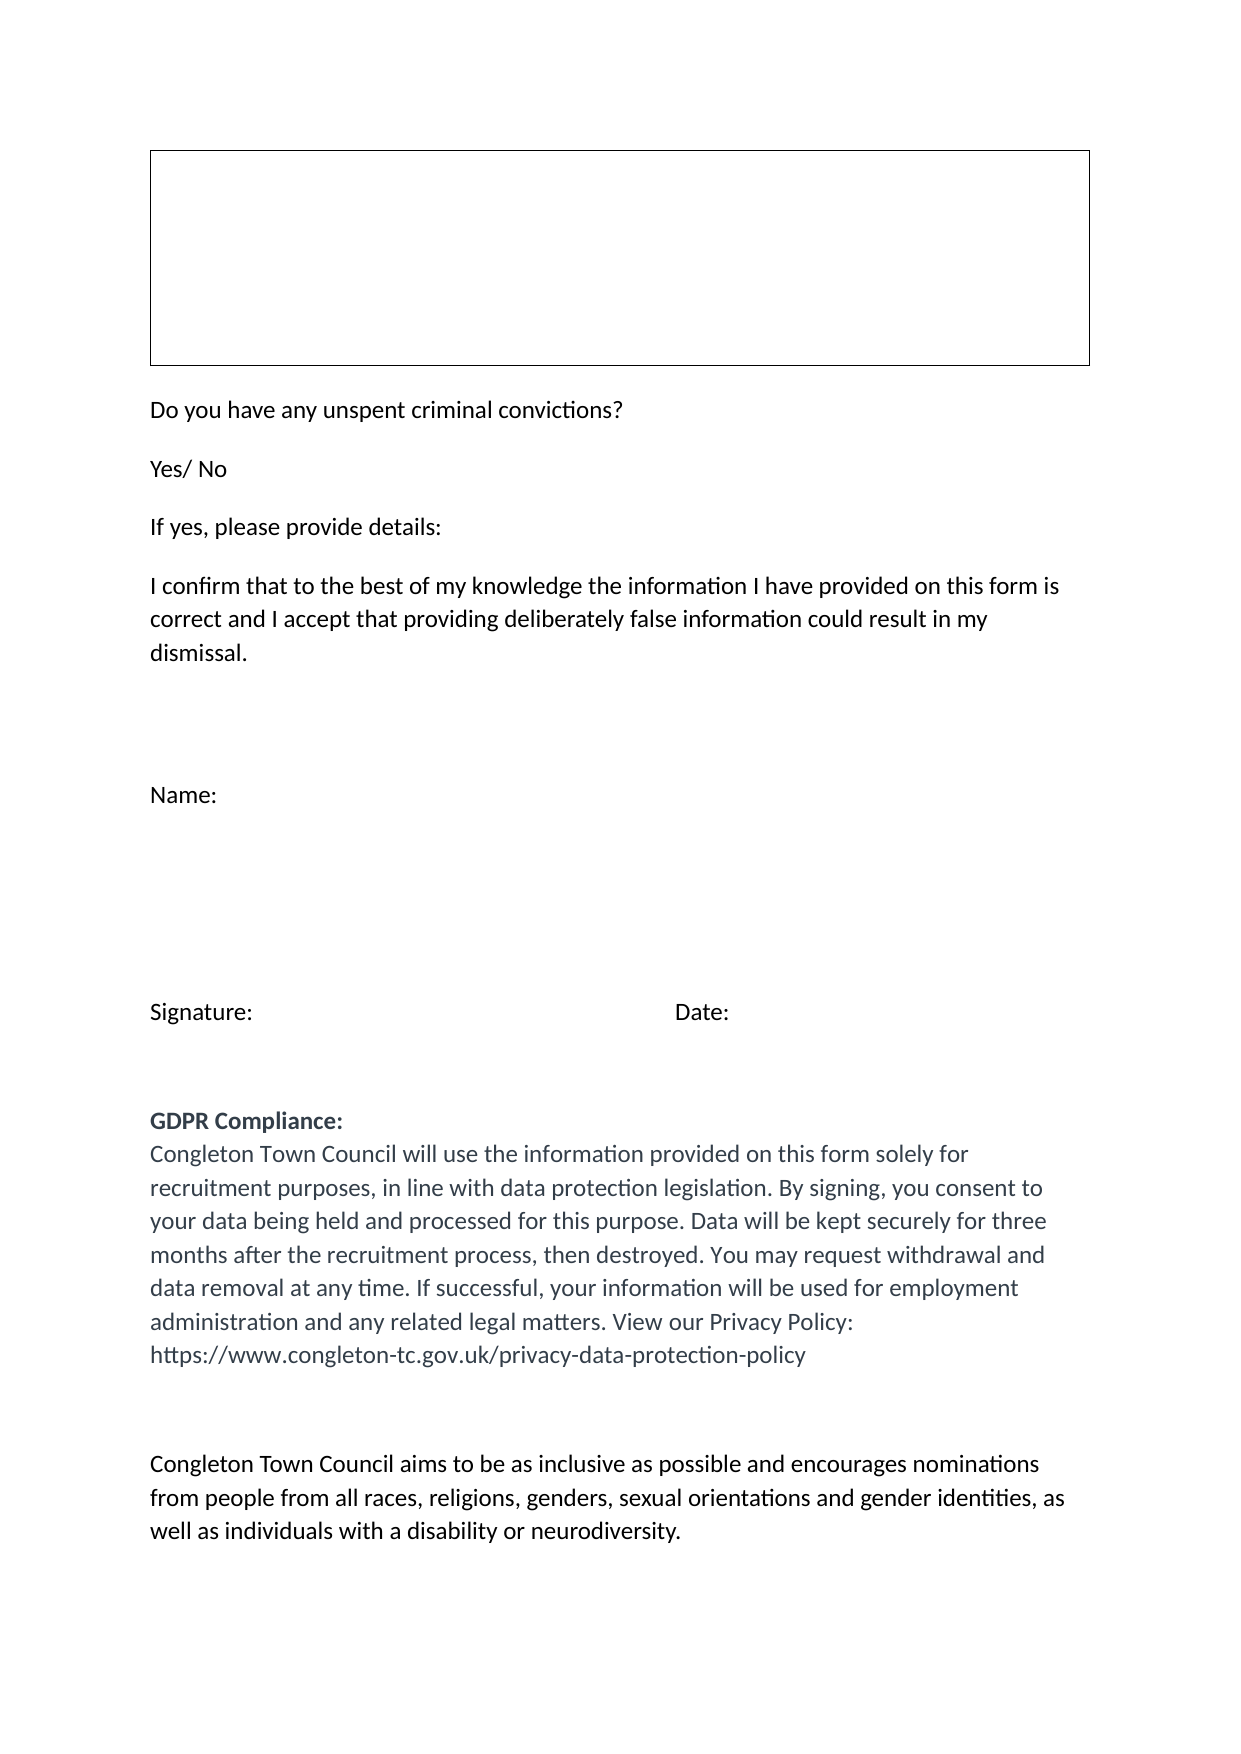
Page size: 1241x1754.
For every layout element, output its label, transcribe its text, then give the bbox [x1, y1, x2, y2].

text GDPR Compliance: Congleton Town Council will use the information provided on this form solely for recruitment purposes, in line with data protection legislation. By signing, you consent to your data being held and processed for this purpose. Data will be kept securely for three months after the recruitment process, then destroyed. You may request withdrawal and data removal at any time. If successful, your information will be used for employment administration and any related legal matters. View our Privacy Policy: https://www.congleton-tc.gov.uk/privacy-data-protection-policy [150, 1105, 1090, 1370]
text If yes, please provide details: [150, 511, 1090, 542]
text Do you have any unspent criminal convictions? [150, 394, 1090, 425]
text Signature: Date: [150, 996, 1090, 1027]
text Congleton Town Council aims to be as inclusive as possible and encourages nominations from people from all races, religions, genders, sexual orientations and gender identities, as well as individuals with a disability or neurodiversity. [150, 1448, 1090, 1546]
text Name: [150, 779, 1090, 810]
text Yes/ No [150, 453, 1090, 483]
text I confirm that to the best of my knowledge the information I have provided on this form is correct and I accept that providing deliberately false information could result in my dismissal. [150, 570, 1090, 668]
